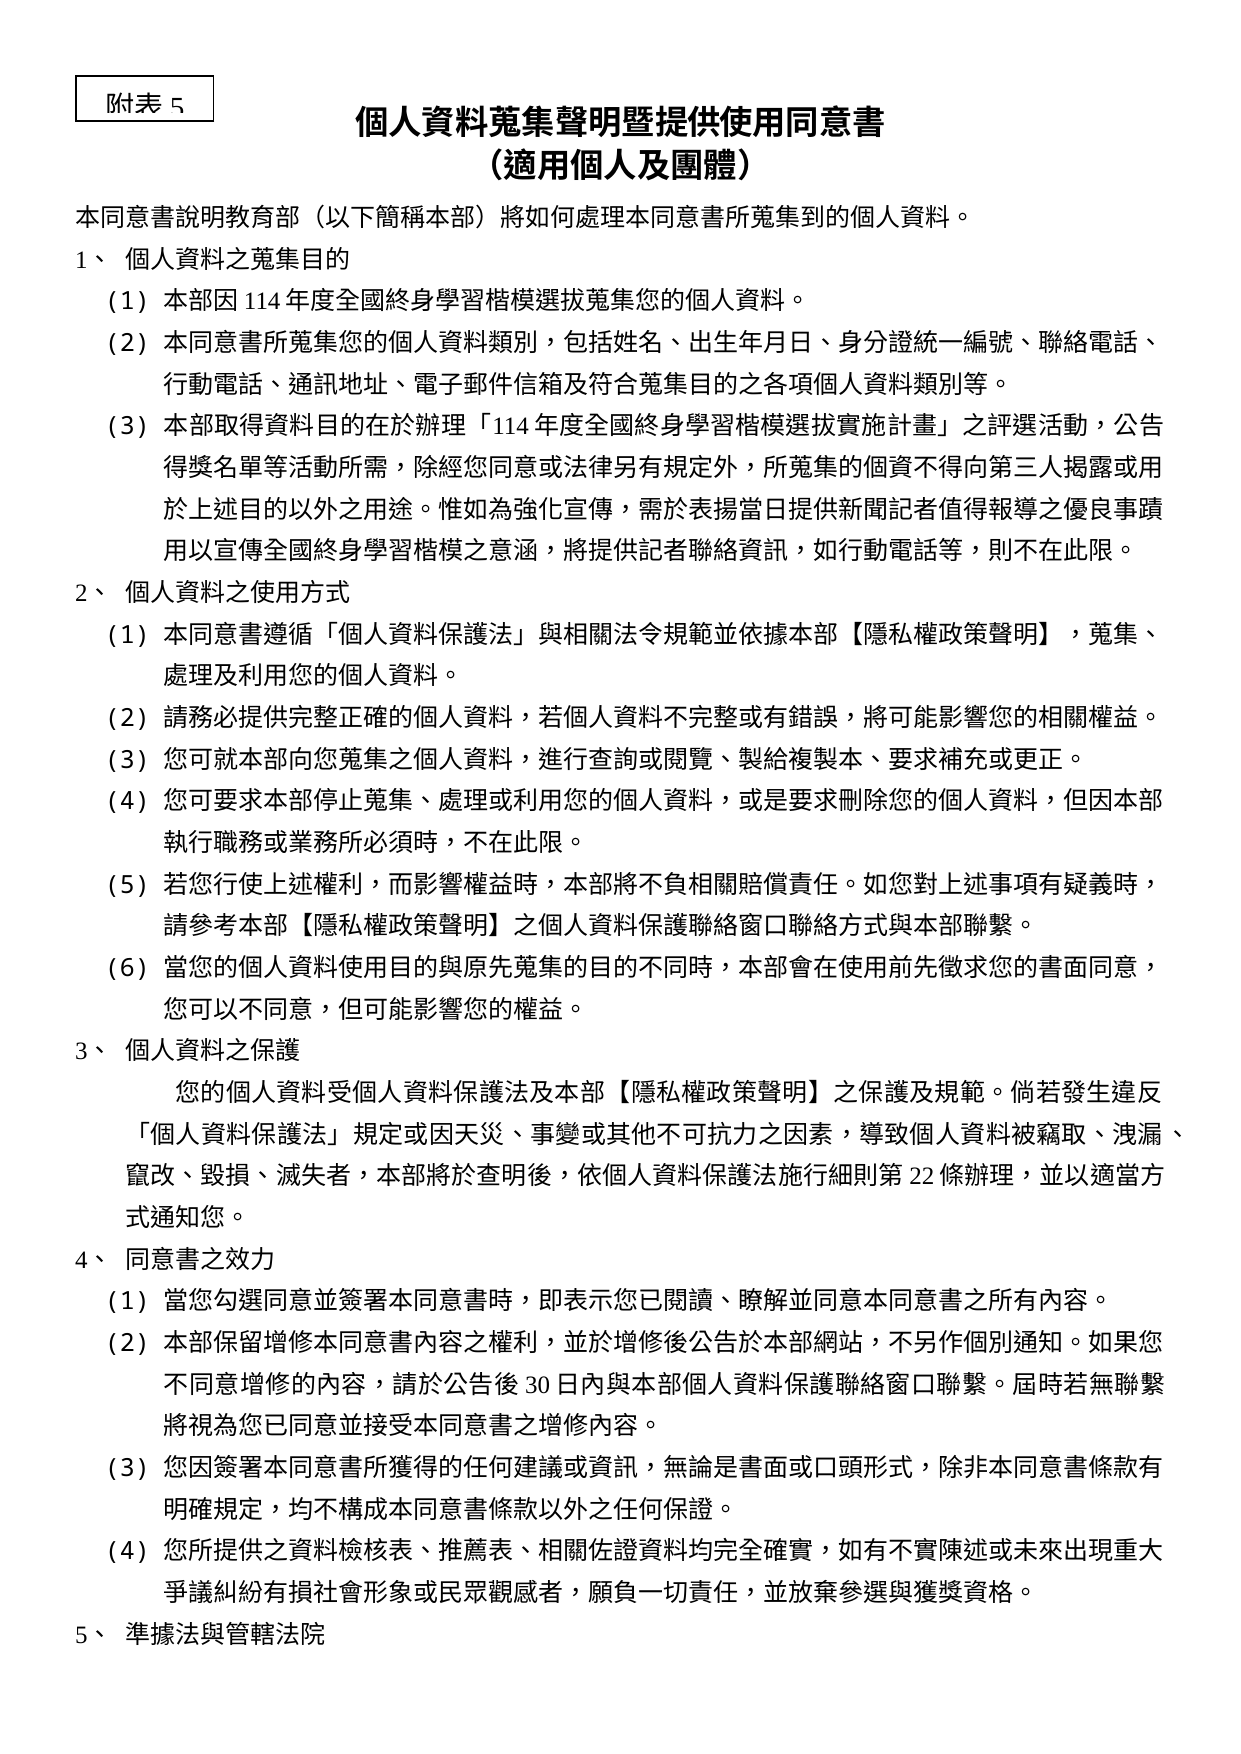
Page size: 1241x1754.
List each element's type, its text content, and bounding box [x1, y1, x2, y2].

list 當您的個人資料使用目的與原先蒐集的目的不同時，本部會在使用前先徵求您的書面同意，您可以不同意，但可能影響您的權益。 [104, 947, 1165, 1025]
list 本同意書遵循「個人資料保護法」與相關法令規範並依據本部【隱私權政策聲明】，蒐集、處理及利用您的個人資料。 [104, 614, 1165, 692]
list 本部取得資料目的在於辦理「114年度全國終身學習楷模選拔實施計畫」之評選活動，公告得獎名單等活動所需，除經您同意或法律另有規定外，所蒐集的個資不得向第三人揭露或用於上述目的以外之用途。惟如為強化宣傳，需於表揚當日提供新聞記者值得報導之優良事蹟，用以宣傳全國終身學習楷模之意涵，將提供記者聯絡資訊，如行動電話等，則不在此限。 [104, 406, 1165, 567]
list 您可要求本部停止蒐集、處理或利用您的個人資料，或是要求刪除您的個人資料，但因本部執行職務或業務所必須時，不在此限。 [104, 781, 1165, 859]
text 個人資料蒐集聲明暨提供使用同意書 [75, 96, 1165, 144]
list 當您勾選同意並簽署本同意書時，即表示您已閱讀、瞭解並同意本同意書之所有內容。 [104, 1281, 1165, 1317]
list 您可就本部向您蒐集之個人資料，進行查詢或閱覽、製給複製本、要求補充或更正。 [104, 739, 1165, 775]
list 準據法與管轄法院 [75, 1614, 1165, 1650]
list 個人資料之使用方式 [75, 572, 1165, 609]
list 個人資料之蒐集目的 [75, 239, 1165, 275]
list 本部保留增修本同意書內容之權利，並於增修後公告於本部網站，不另作個別通知。如果您不同意增修的內容，請於公告後30日內與本部個人資料保護聯絡窗口聯繫。屆時若無聯繫將視為您已同意並接受本同意書之增修內容。 [104, 1322, 1165, 1442]
text 附表5 [92, 84, 198, 113]
list 若您行使上述權利，而影響權益時，本部將不負相關賠償責任。如您對上述事項有疑義時，請參考本部【隱私權政策聲明】之個人資料保護聯絡窗口聯絡方式與本部聯繫。 [104, 864, 1165, 942]
text （適用個人及團體） [75, 144, 1165, 186]
list 本同意書所蒐集您的個人資料類別，包括姓名、出生年月日、身分證統一編號、聯絡電話、行動電話、通訊地址、電子郵件信箱及符合蒐集目的之各項個人資料類別等。 [104, 322, 1165, 400]
list 本部因114年度全國終身學習楷模選拔蒐集您的個人資料。 [104, 281, 1165, 317]
list 您因簽署本同意書所獲得的任何建議或資訊，無論是書面或口頭形式，除非本同意書條款有明確規定，均不構成本同意書條款以外之任何保證。 [104, 1447, 1165, 1525]
list 個人資料之保護 [75, 1031, 1165, 1067]
text 個人資料蒐集聲明暨提供使用同意書 [77, 77, 213, 120]
text 本同意書說明教育部（以下簡稱本部）將如何處理本同意書所蒐集到的個人資料。 [75, 197, 1212, 234]
list 請務必提供完整正確的個人資料，若個人資料不完整或有錯誤，將可能影響您的相關權益。 [104, 697, 1165, 734]
text 您的個人資料受個人資料保護法及本部【隱私權政策聲明】之保護及規範。倘若發生違反「個人資料保護法」規定或因天災、事變或其他不可抗力之因素，導致個人資料被竊取、洩漏、竄改、毀損、滅失者，本部將於查明後，依個人資料保護法施行細則第22條辦理，並以適當方式通知您。 [125, 1072, 1165, 1234]
list 同意書之效力 [75, 1239, 1165, 1275]
list 您所提供之資料檢核表、推薦表、相關佐證資料均完全確實，如有不實陳述或未來出現重大爭議糾紛有損社會形象或民眾觀感者，願負一切責任，並放棄參選與獲獎資格。 [104, 1531, 1165, 1609]
